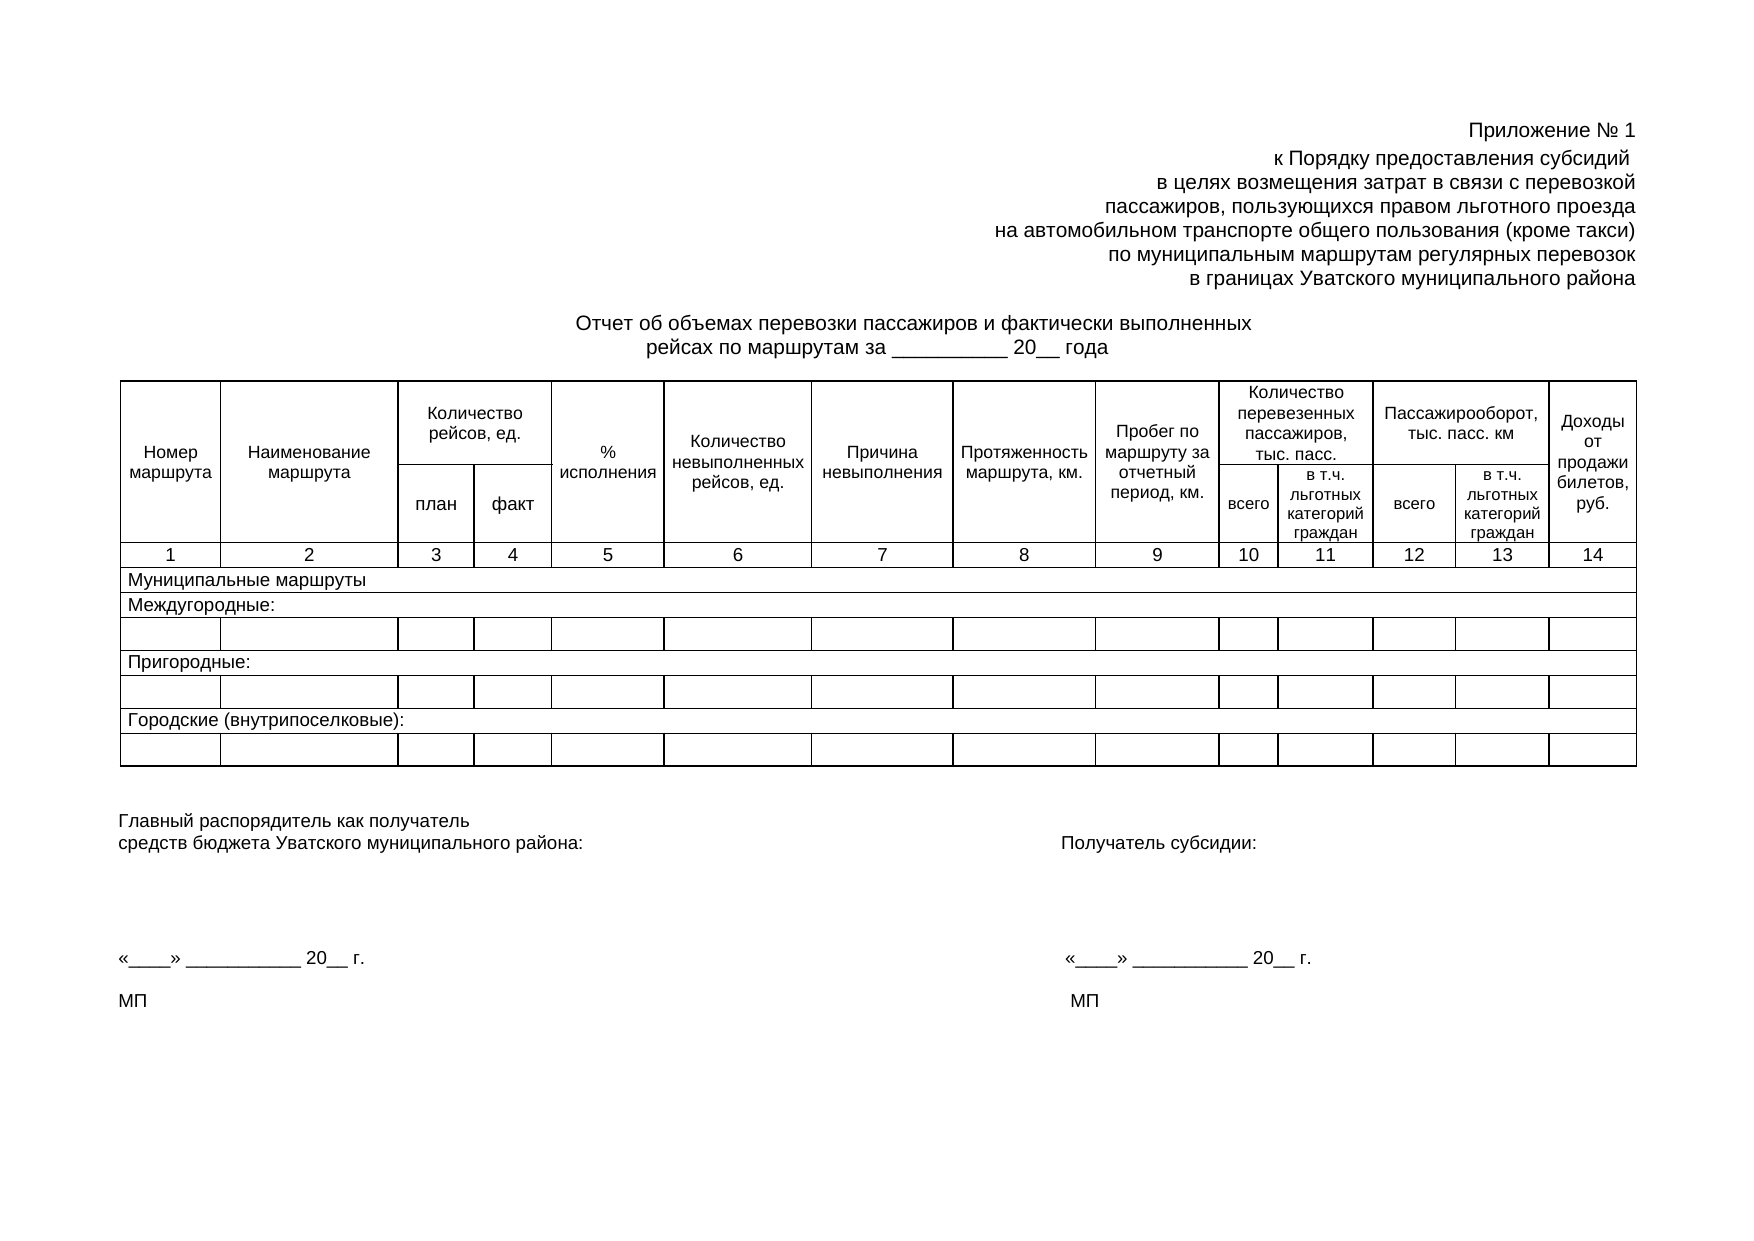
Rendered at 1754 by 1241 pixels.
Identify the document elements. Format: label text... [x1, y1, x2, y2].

text к Порядку предоставления субсидий [118, 146, 1636, 169]
text МП МП [118, 990, 1636, 1012]
table_cell [1374, 618, 1455, 650]
table_cell [121, 676, 220, 707]
table_cell 9 [1096, 543, 1218, 567]
table_cell [1456, 676, 1548, 707]
table_cell [552, 734, 663, 765]
table_cell в т.ч. льготных категорий граждан [1279, 465, 1372, 542]
table_cell 2 [221, 543, 397, 567]
table_cell [221, 676, 397, 707]
table_header Пробег по маршруту за отчетный период, км. [1096, 382, 1218, 542]
table_cell [812, 618, 952, 650]
table_cell Междугородные: [121, 593, 1636, 617]
table_cell [954, 618, 1095, 650]
table_header Пассажирооборот, тыс. пасс. км [1374, 382, 1548, 464]
table_cell [1550, 734, 1636, 765]
text «____» ___________ 20__ г. «____» ___________ 20__ г. [118, 947, 1636, 968]
table_cell 4 [475, 543, 551, 567]
table_cell [1374, 734, 1455, 765]
table_cell [475, 618, 551, 650]
table_cell [1279, 618, 1372, 650]
table_header Доходы от продажи билетов, руб. [1550, 382, 1636, 542]
table_cell [1096, 618, 1218, 650]
table_cell всего [1220, 465, 1277, 542]
table_cell Городские (внутрипоселковые): [121, 709, 1636, 732]
table_cell [665, 618, 811, 650]
table_cell Пригородные: [121, 651, 1636, 675]
text Отчет об объемах перевозки пассажиров и фактически выполненных [118, 311, 1636, 335]
table_cell [1220, 676, 1277, 707]
text пассажиров, пользующихся правом льготного проезда [118, 193, 1636, 217]
table_cell 3 [399, 543, 473, 567]
table_header Протяженность маршрута, км. [954, 382, 1095, 542]
table_cell Муниципальные маршруты [121, 568, 1636, 592]
text рейсах по маршрутам за __________ 20__ года [118, 335, 1636, 359]
table_cell [1550, 676, 1636, 707]
table_cell 13 [1456, 543, 1548, 567]
table_cell [1374, 676, 1455, 707]
table_cell [552, 676, 663, 707]
table_cell 11 [1279, 543, 1372, 567]
table_cell [1550, 618, 1636, 650]
table_cell [1220, 618, 1277, 650]
table_header Количество невыполненных рейсов, ед. [665, 382, 811, 542]
table_header Количество рейсов, ед. [399, 382, 551, 464]
text в границах Уватского муниципального района [118, 265, 1636, 289]
table_cell всего [1374, 465, 1455, 542]
table_cell 14 [1550, 543, 1636, 567]
table_cell 12 [1374, 543, 1455, 567]
table_cell [475, 734, 551, 765]
text по муниципальным маршрутам регулярных перевозок [118, 241, 1636, 265]
table_cell [1096, 676, 1218, 707]
table_cell 6 [665, 543, 811, 567]
table_cell 10 [1220, 543, 1277, 567]
text средств бюджета Уватского муниципального района: Получатель субсидии: [118, 832, 1636, 853]
table_cell 7 [812, 543, 952, 567]
table_cell 5 [552, 543, 663, 567]
table_cell [812, 734, 952, 765]
table_cell [1220, 734, 1277, 765]
table_header Наименование маршрута [221, 382, 397, 542]
table_cell [1279, 676, 1372, 707]
table_header % исполнения [552, 382, 663, 542]
table_cell [665, 734, 811, 765]
table_cell [121, 618, 220, 650]
text Главный распорядитель как получатель [118, 810, 1636, 832]
table_cell [399, 618, 473, 650]
table_cell [812, 676, 952, 707]
table_cell [1279, 734, 1372, 765]
table_cell [399, 734, 473, 765]
table_cell [399, 676, 473, 707]
table_cell план [399, 465, 473, 542]
table_cell [954, 676, 1095, 707]
table_cell [221, 734, 397, 765]
table_cell в т.ч. льготных категорий граждан [1456, 465, 1548, 542]
table_cell [665, 676, 811, 707]
table_cell [1456, 734, 1548, 765]
table_cell факт [475, 465, 551, 542]
table_cell [475, 676, 551, 707]
table_cell [221, 618, 397, 650]
table_header Причина невыполнения [812, 382, 952, 542]
text на автомобильном транспорте общего пользования (кроме такси) [118, 217, 1636, 241]
table_cell 8 [954, 543, 1095, 567]
table_cell [552, 618, 663, 650]
table_header Номер маршрута [121, 382, 220, 542]
table_cell 1 [121, 543, 220, 567]
table_cell [121, 734, 220, 765]
table_header Количество перевезенных пассажиров, тыс. пасс. [1220, 382, 1372, 464]
table_cell [954, 734, 1095, 765]
table_cell [1456, 618, 1548, 650]
table_cell [1096, 734, 1218, 765]
text Приложение № 1 [118, 118, 1636, 142]
text в целях возмещения затрат в связи с перевозкой [118, 169, 1636, 193]
